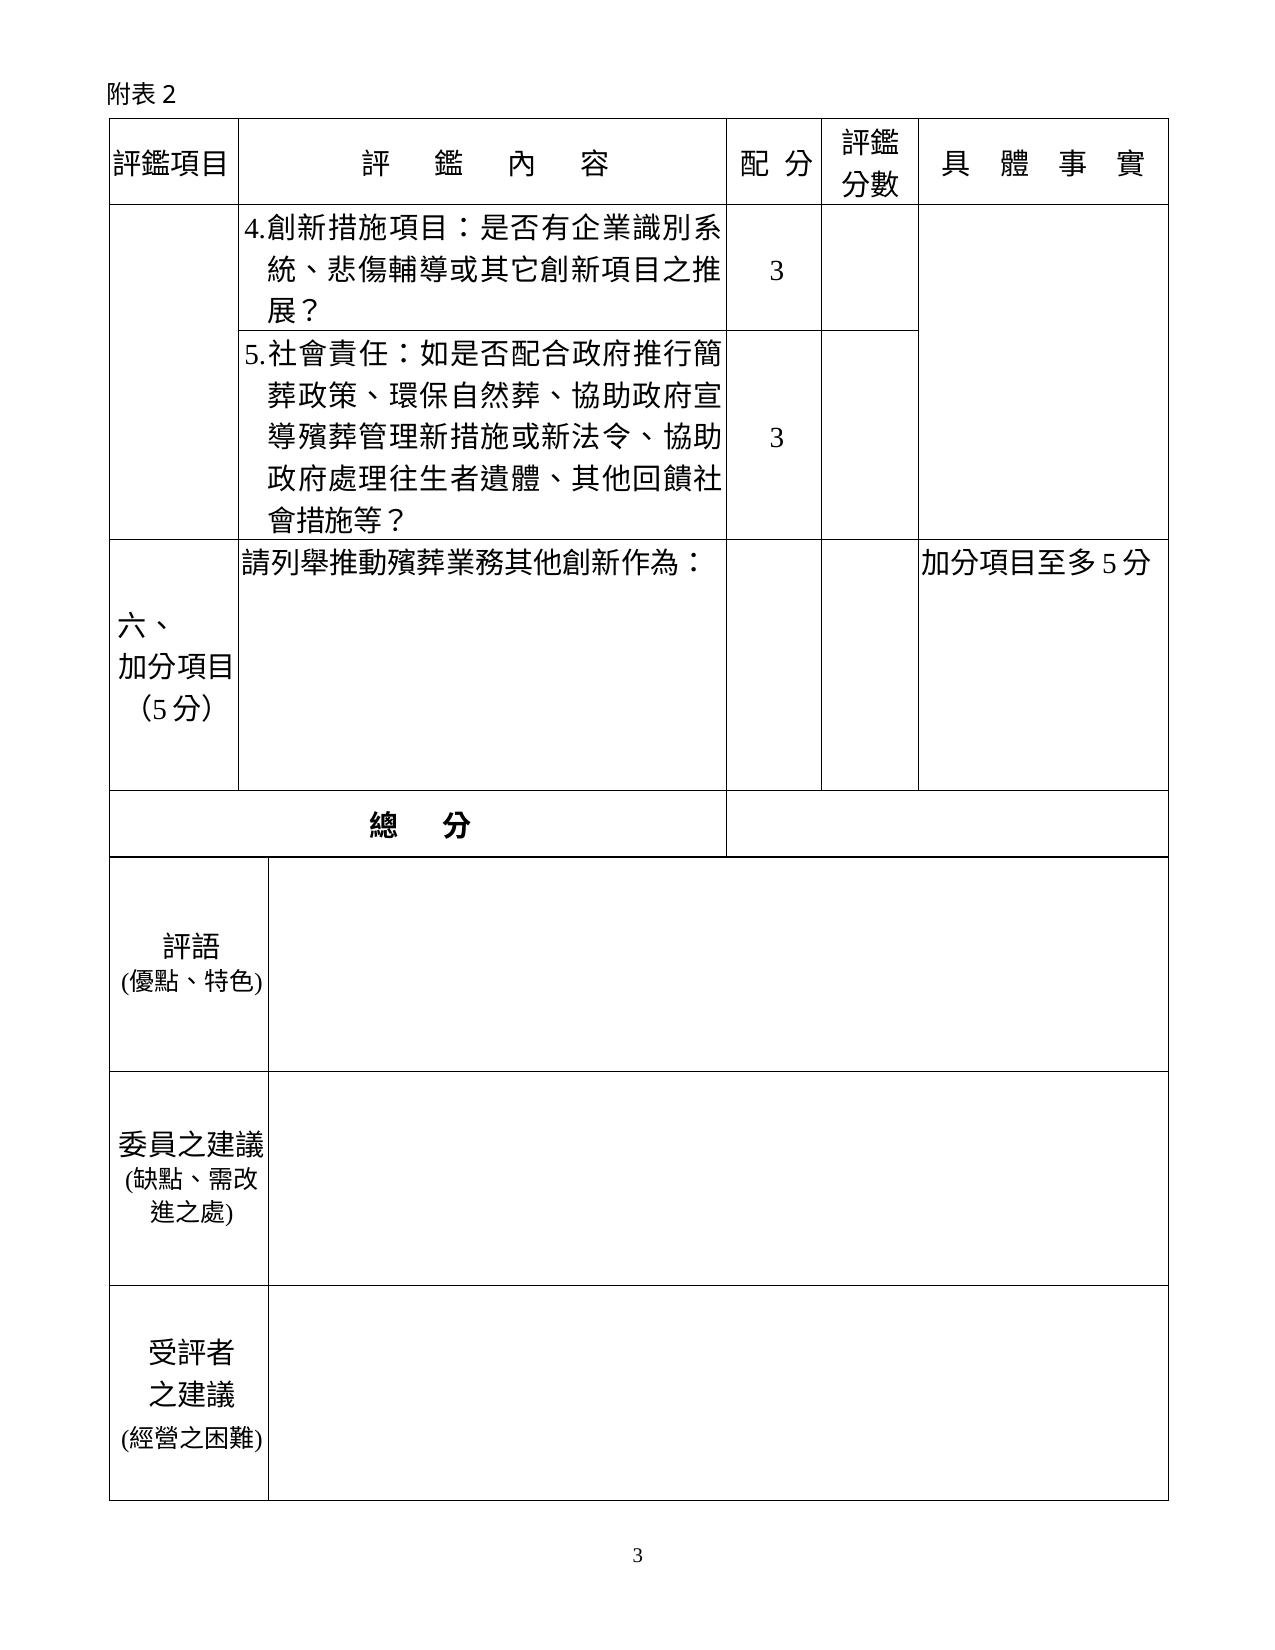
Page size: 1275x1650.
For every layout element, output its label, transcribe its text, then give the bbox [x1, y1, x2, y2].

table_cell 5.社會責任：如是否配合政府推行簡葬政策、環保自然葬、協助政府宣導殯葬管理新措施或新法令、協助政府處理往生者遺體、其他回饋社會措施等？ [239, 331, 726, 539]
table_cell [822, 331, 918, 539]
table_header 評 鑑 內 容 [239, 119, 726, 204]
table_cell 評語 (優點、特色) [110, 858, 268, 1071]
table_cell [110, 205, 238, 539]
table_cell [822, 540, 918, 790]
table_header 評鑑 分數 [822, 119, 918, 204]
table_cell [269, 1286, 1168, 1499]
table_cell [822, 205, 918, 330]
table_cell 六、 加分項目 （5分） [110, 540, 238, 790]
table_cell 受評者 之建議 (經營之困難) [110, 1286, 268, 1499]
table_cell [727, 791, 1168, 856]
table_cell [919, 205, 1168, 539]
table_cell 委員之建議 (缺點、需改進之處) [110, 1072, 268, 1285]
table_cell [727, 540, 821, 790]
table_cell 3 [727, 205, 821, 330]
table_cell [269, 1072, 1168, 1285]
table_header 配 分 [727, 119, 821, 204]
table_header 具 體 事 實 [919, 119, 1168, 204]
table_cell 請列舉推動殯葬業務其他創新作為： [239, 540, 726, 790]
table_header 評鑑項目 [110, 119, 238, 204]
table_cell 4.創新措施項目：是否有企業識別系統、悲傷輔導或其它創新項目之推展？ [239, 205, 726, 330]
table_cell 3 [727, 331, 821, 539]
table_cell 加分項目至多5分 [919, 540, 1168, 790]
table_cell 總 分 [110, 791, 726, 856]
table_cell [269, 858, 1168, 1071]
